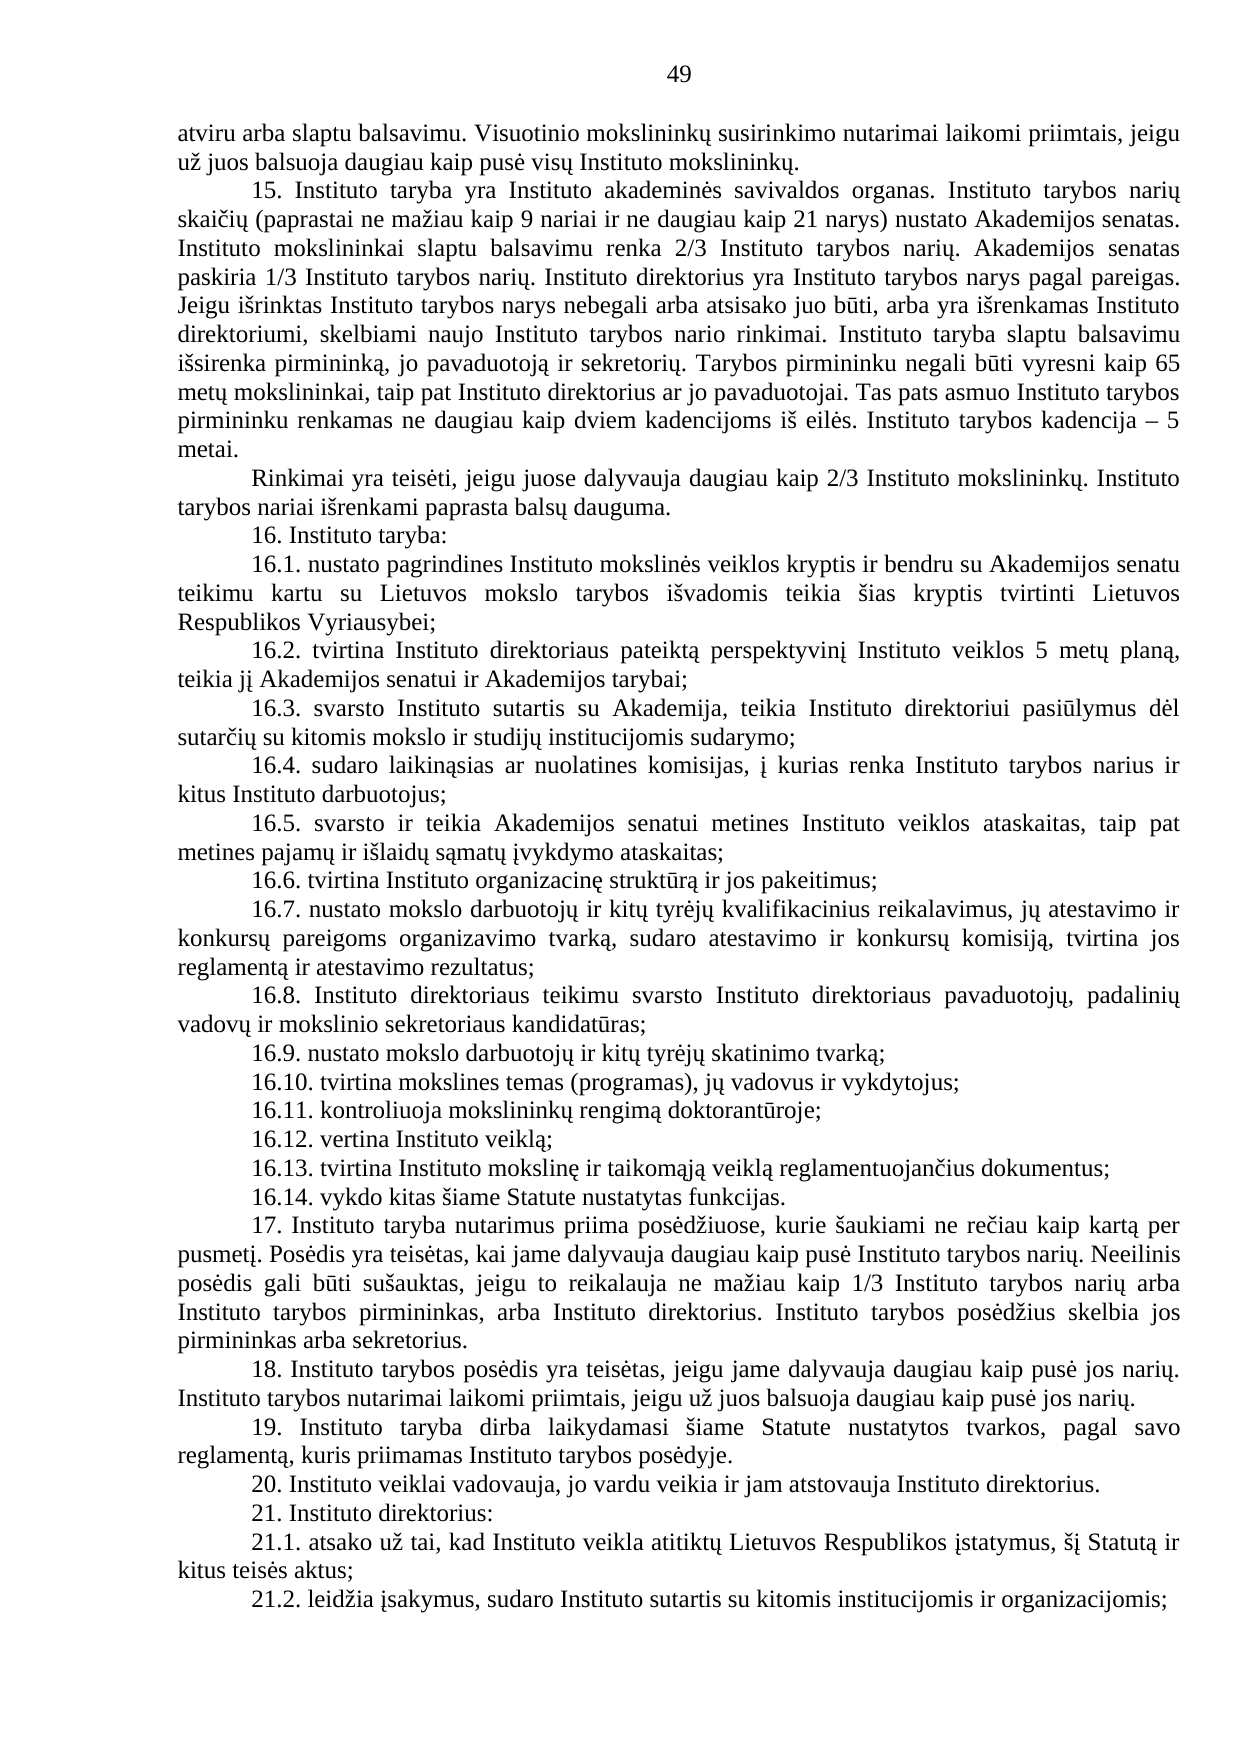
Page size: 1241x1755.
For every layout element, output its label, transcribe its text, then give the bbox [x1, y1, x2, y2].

text 16. Instituto taryba: [177, 521, 1181, 549]
text 19. Instituto taryba dirba laikydamasi šiame Statute nustatytos tvarkos, pagal savo reglamentą, kuris priimamas Instituto tarybos posėdyje. [177, 1412, 1181, 1469]
text 21. Instituto direktorius: [177, 1498, 1181, 1527]
text 15. Instituto taryba yra Instituto akademinės savivaldos organas. Instituto tarybos narių skaičių (paprastai ne mažiau kaip 9 nariai ir ne daugiau kaip 21 narys) nustato Akademijos senatas. Instituto mokslininkai slaptu balsavimu renka 2/3 Instituto tarybos narių. Akademijos senatas paskiria 1/3 Instituto tarybos narių. Instituto direktorius yra Instituto tarybos narys pagal pareigas. Jeigu išrinktas Instituto tarybos narys nebegali arba atsisako juo būti, arba yra išrenkamas Instituto direktoriumi, skelbiami naujo Instituto tarybos nario rinkimai. Instituto taryba slaptu balsavimu išsirenka pirmininką, jo pavaduotoją ir sekretorių. Tarybos pirmininku negali būti vyresni kaip 65 metų mokslininkai, taip pat Instituto direktorius ar jo pavaduotojai. Tas pats asmuo Instituto tarybos pirmininku renkamas ne daugiau kaip dviem kadencijoms iš eilės. Instituto tarybos kadencija – 5 metai. [177, 176, 1181, 463]
text 16.6. tvirtina Instituto organizacinę struktūrą ir jos pakeitimus; [177, 866, 1181, 894]
text 17. Instituto taryba nutarimus priima posėdžiuose, kurie šaukiami ne rečiau kaip kartą per pusmetį. Posėdis yra teisėtas, kai jame dalyvauja daugiau kaip pusė Instituto tarybos narių. Neeilinis posėdis gali būti sušauktas, jeigu to reikalauja ne mažiau kaip 1/3 Instituto tarybos narių arba Instituto tarybos pirmininkas, arba Instituto direktorius. Instituto tarybos posėdžius skelbia jos pirmininkas arba sekretorius. [177, 1211, 1181, 1354]
text atviru arba slaptu balsavimu. Visuotinio mokslininkų susirinkimo nutarimai laikomi priimtais, jeigu už juos balsuoja daugiau kaip pusė visų Instituto mokslininkų. [177, 118, 1181, 176]
text 16.12. vertina Instituto veiklą; [177, 1124, 1181, 1153]
text 16.4. sudaro laikinąsias ar nuolatines komisijas, į kurias renka Instituto tarybos narius ir kitus Instituto darbuotojus; [177, 751, 1181, 808]
text Rinkimai yra teisėti, jeigu juose dalyvauja daugiau kaip 2/3 Instituto mokslininkų. Instituto tarybos nariai išrenkami paprasta balsų dauguma. [177, 463, 1181, 521]
text 16.8. Instituto direktoriaus teikimu svarsto Instituto direktoriaus pavaduotojų, padalinių vadovų ir mokslinio sekretoriaus kandidatūras; [177, 981, 1181, 1038]
text 16.9. nustato mokslo darbuotojų ir kitų tyrėjų skatinimo tvarką; [177, 1038, 1181, 1067]
text 16.14. vykdo kitas šiame Statute nustatytas funkcijas. [177, 1182, 1181, 1211]
text 16.2. tvirtina Instituto direktoriaus pateiktą perspektyvinį Instituto veiklos 5 metų planą, teikia jį Akademijos senatui ir Akademijos tarybai; [177, 636, 1181, 693]
text 20. Instituto veiklai vadovauja, jo vardu veikia ir jam atstovauja Instituto direktorius. [177, 1469, 1181, 1498]
text 16.7. nustato mokslo darbuotojų ir kitų tyrėjų kvalifikacinius reikalavimus, jų atestavimo ir konkursų pareigoms organizavimo tvarką, sudaro atestavimo ir konkursų komisiją, tvirtina jos reglamentą ir atestavimo rezultatus; [177, 894, 1181, 981]
text 16.11. kontroliuoja mokslininkų rengimą doktorantūroje; [177, 1096, 1181, 1124]
text 16.10. tvirtina mokslines temas (programas), jų vadovus ir vykdytojus; [177, 1067, 1181, 1096]
text 21.1. atsako už tai, kad Instituto veikla atitiktų Lietuvos Respublikos įstatymus, šį Statutą ir kitus teisės aktus; [177, 1527, 1181, 1584]
text 16.3. svarsto Instituto sutartis su Akademija, teikia Instituto direktoriui pasiūlymus dėl sutarčių su kitomis mokslo ir studijų institucijomis sudarymo; [177, 693, 1181, 751]
text 16.1. nustato pagrindines Instituto mokslinės veiklos kryptis ir bendru su Akademijos senatu teikimu kartu su Lietuvos mokslo tarybos išvadomis teikia šias kryptis tvirtinti Lietuvos Respublikos Vyriausybei; [177, 549, 1181, 636]
text 21.2. leidžia įsakymus, sudaro Instituto sutartis su kitomis institucijomis ir organizacijomis; [177, 1584, 1181, 1613]
text 18. Instituto tarybos posėdis yra teisėtas, jeigu jame dalyvauja daugiau kaip pusė jos narių. Instituto tarybos nutarimai laikomi priimtais, jeigu už juos balsuoja daugiau kaip pusė jos narių. [177, 1354, 1181, 1412]
text 16.5. svarsto ir teikia Akademijos senatui metines Instituto veiklos ataskaitas, taip pat metines pajamų ir išlaidų sąmatų įvykdymo ataskaitas; [177, 808, 1181, 866]
text 16.13. tvirtina Instituto mokslinę ir taikomąją veiklą reglamentuojančius dokumentus; [177, 1153, 1181, 1182]
